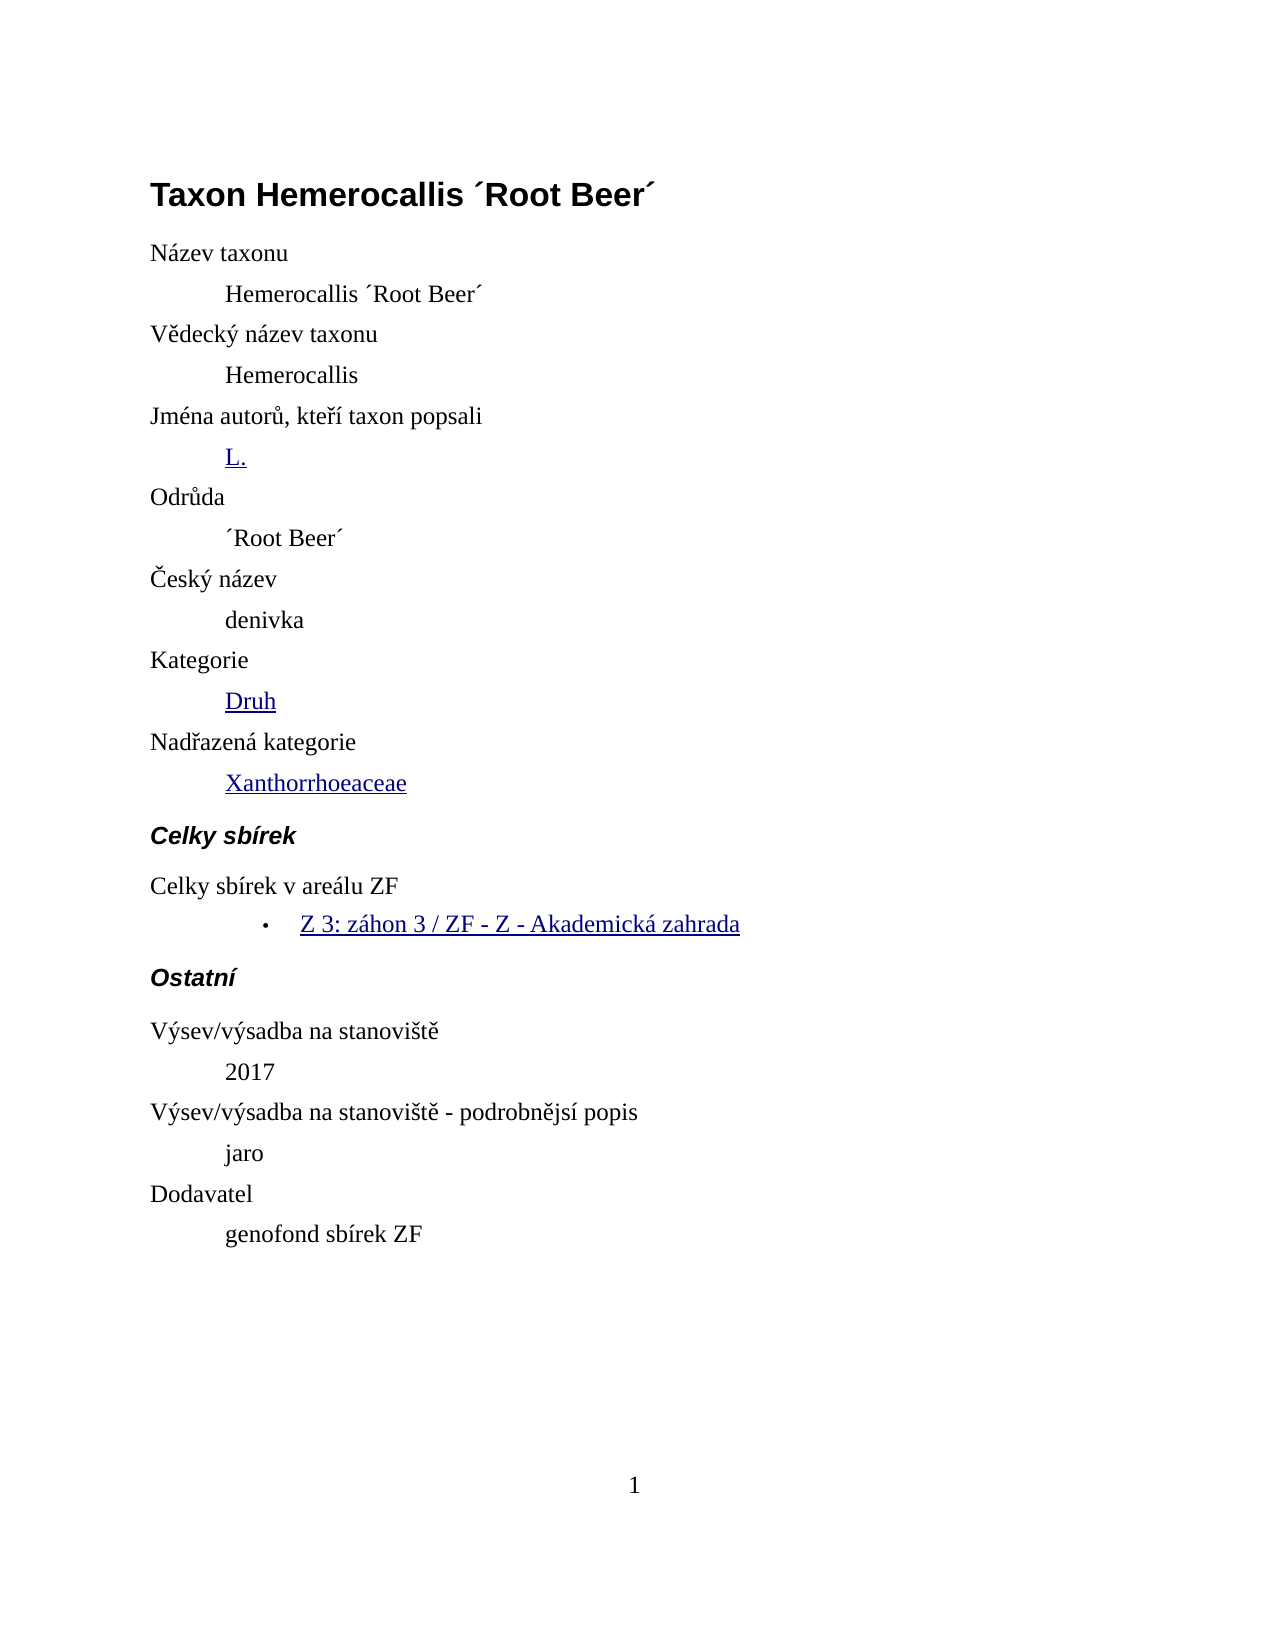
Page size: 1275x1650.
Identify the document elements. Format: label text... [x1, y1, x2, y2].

text Hemerocallis ´Root Beer´ [225, 279, 1125, 308]
subtitle Taxon Hemerocallis ´Root Beer´ [150, 175, 1125, 214]
text Výsev/výsadba na stanoviště - podrobnějsí popis [150, 1097, 1125, 1126]
text genofond sbírek ZF [225, 1219, 1125, 1248]
text Vědecký název taxonu [150, 319, 1125, 348]
text Xanthorrhoeaceae [225, 768, 1125, 796]
subtitle Ostatní [150, 963, 1125, 991]
text Odrůda [150, 482, 1125, 511]
text Druh [225, 686, 1125, 715]
text Nadřazená kategorie [150, 727, 1125, 756]
text Dodavatel [150, 1179, 1125, 1207]
text L. [225, 442, 1125, 471]
text Celky sbírek v areálu ZF [150, 871, 1125, 900]
text Název taxonu [150, 238, 1125, 267]
text Hemerocallis [225, 360, 1125, 389]
text jaro [225, 1138, 1125, 1167]
text Český název [150, 564, 1125, 593]
text 2017 [225, 1057, 1125, 1085]
text ´Root Beer´ [225, 523, 1125, 552]
text Kategorie [150, 645, 1125, 674]
text denivka [225, 605, 1125, 633]
list Z 3: záhon 3 / ZF - Z - Akademická zahrada [262, 909, 1125, 938]
text Výsev/výsadba na stanoviště [150, 1016, 1125, 1044]
subtitle Celky sbírek [150, 821, 1125, 850]
text Jména autorů, kteří taxon popsali [150, 401, 1125, 430]
